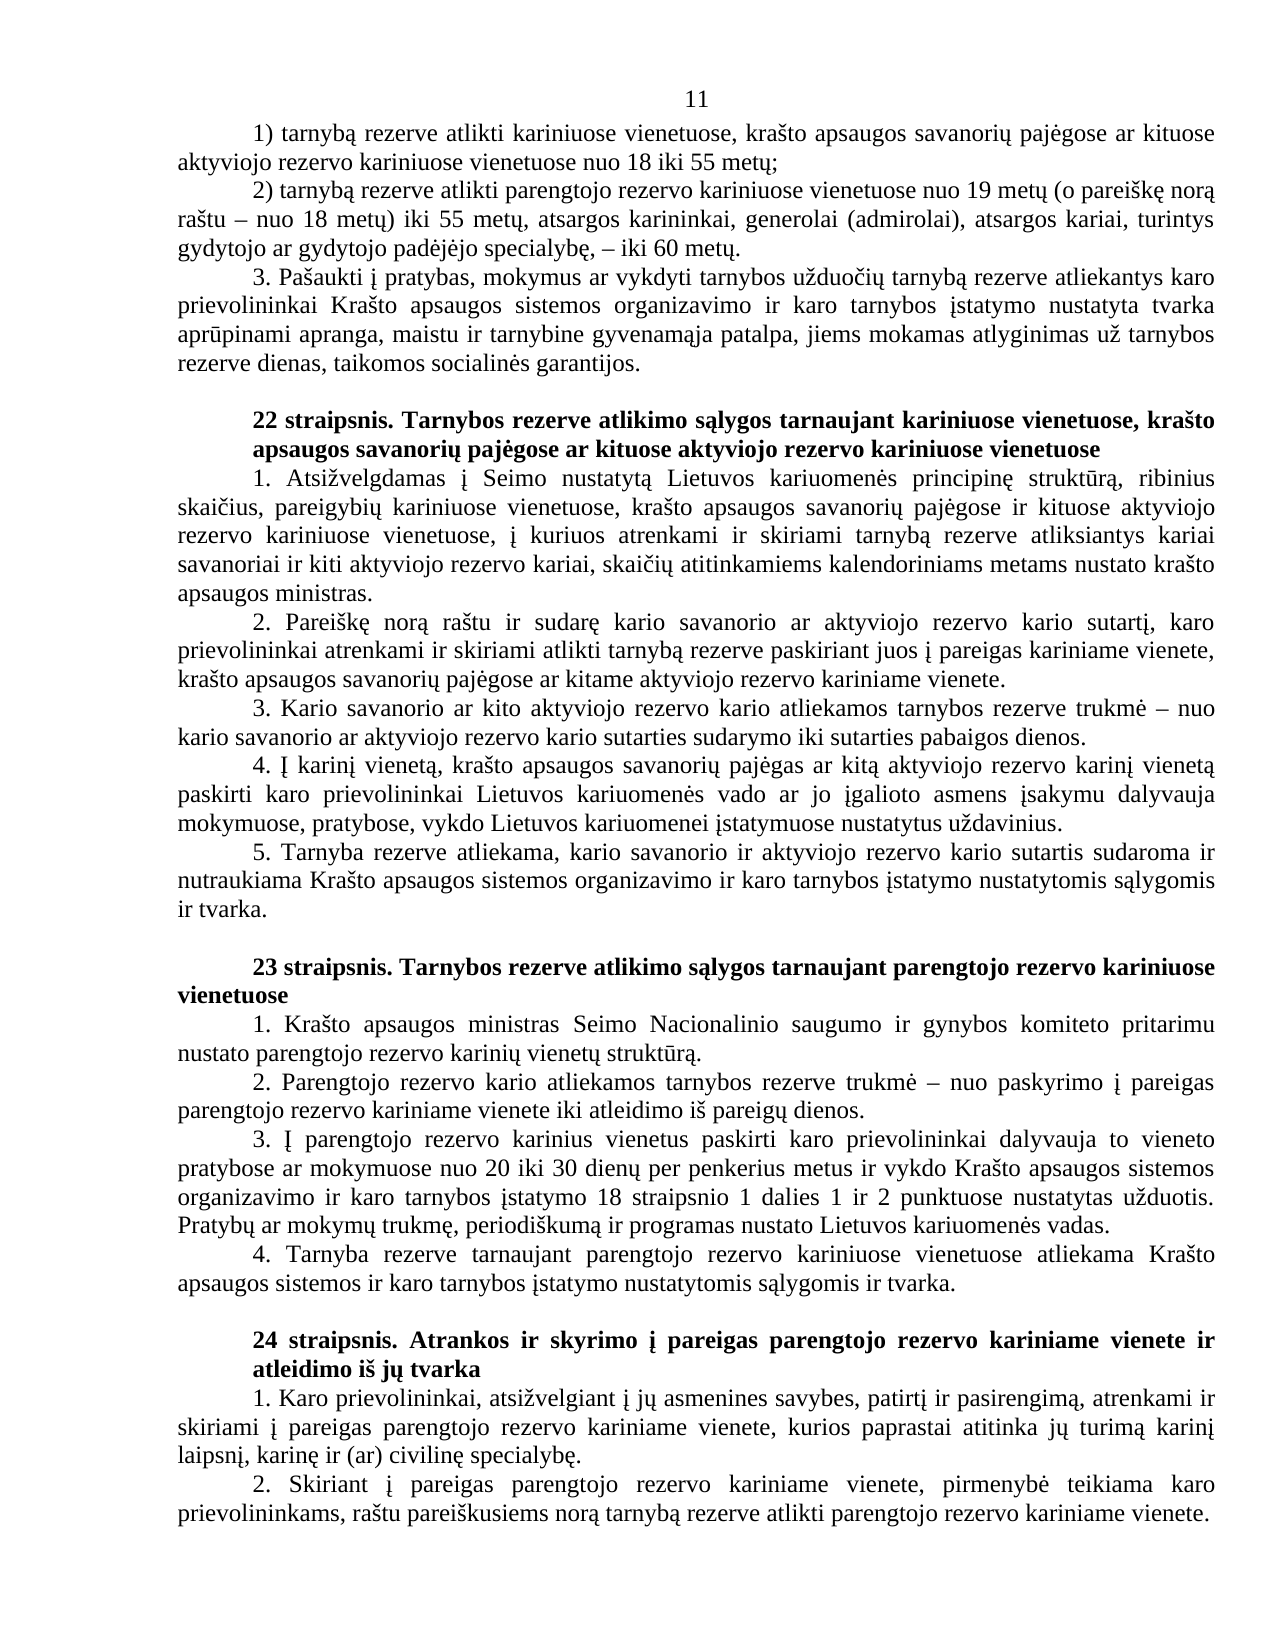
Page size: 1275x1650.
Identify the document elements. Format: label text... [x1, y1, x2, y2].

text 23 straipsnis. Tarnybos rezerve atlikimo sąlygos tarnaujant parengtojo rezervo kariniuose vienetuose [177, 952, 1216, 1009]
text 2) tarnybą rezerve atlikti parengtojo rezervo kariniuose vienetuose nuo 19 metų (o pareiškę norą raštu – nuo 18 metų) iki 55 metų, atsargos karininkai, generolai (admirolai), atsargos kariai, turintys gydytojo ar gydytojo padėjėjo specialybę, – iki 60 metų. [177, 176, 1216, 262]
text 4. Į karinį vienetą, krašto apsaugos savanorių pajėgas ar kitą aktyviojo rezervo karinį vienetą paskirti karo prievolininkai Lietuvos kariuomenės vado ar jo įgalioto asmens įsakymu dalyvauja mokymuose, pratybose, vykdo Lietuvos kariuomenei įstatymuose nustatytus uždavinius. [177, 751, 1216, 837]
text 2. Pareiškę norą raštu ir sudarę kario savanorio ar aktyviojo rezervo kario sutartį, karo prievolininkai atrenkami ir skiriami atlikti tarnybą rezerve paskiriant juos į pareigas kariniame vienete, krašto apsaugos savanorių pajėgose ar kitame aktyviojo rezervo kariniame vienete. [177, 607, 1216, 693]
text 4. Tarnyba rezerve tarnaujant parengtojo rezervo kariniuose vienetuose atliekama Krašto apsaugos sistemos ir karo tarnybos įstatymo nustatytomis sąlygomis ir tvarka. [177, 1239, 1216, 1297]
text 5. Tarnyba rezerve atliekama, kario savanorio ir aktyviojo rezervo kario sutartis sudaroma ir nutraukiama Krašto apsaugos sistemos organizavimo ir karo tarnybos įstatymo nustatytomis sąlygomis ir tvarka. [177, 837, 1216, 923]
text 3. Pašaukti į pratybas, mokymus ar vykdyti tarnybos užduočių tarnybą rezerve atliekantys karo prievolininkai Krašto apsaugos sistemos organizavimo ir karo tarnybos įstatymo nustatyta tvarka aprūpinami apranga, maistu ir tarnybine gyvenamąja patalpa, jiems mokamas atlyginimas už tarnybos rezerve dienas, taikomos socialinės garantijos. [177, 262, 1216, 377]
text 1. Atsižvelgdamas į Seimo nustatytą Lietuvos kariuomenės principinę struktūrą, ribinius skaičius, pareigybių kariniuose vienetuose, krašto apsaugos savanorių pajėgose ir kituose aktyviojo rezervo kariniuose vienetuose, į kuriuos atrenkami ir skiriami tarnybą rezerve atliksiantys kariai savanoriai ir kiti aktyviojo rezervo kariai, skaičių atitinkamiems kalendoriniams metams nustato krašto apsaugos ministras. [177, 463, 1216, 607]
text 1. Karo prievolininkai, atsižvelgiant į jų asmenines savybes, patirtį ir pasirengimą, atrenkami ir skiriami į pareigas parengtojo rezervo kariniame vienete, kurios paprastai atitinka jų turimą karinį laipsnį, karinę ir (ar) civilinę specialybę. [177, 1383, 1216, 1469]
text 3. Kario savanorio ar kito aktyviojo rezervo kario atliekamos tarnybos rezerve trukmė – nuo kario savanorio ar aktyviojo rezervo kario sutarties sudarymo iki sutarties pabaigos dienos. [177, 693, 1216, 751]
text 2. Parengtojo rezervo kario atliekamos tarnybos rezerve trukmė – nuo paskyrimo į pareigas parengtojo rezervo kariniame vienete iki atleidimo iš pareigų dienos. [177, 1067, 1216, 1124]
text 24 straipsnis. Atrankos ir skyrimo į pareigas parengtojo rezervo kariniame vienete ir atleidimo iš jų tvarka [252, 1326, 1216, 1383]
text 3. Į parengtojo rezervo karinius vienetus paskirti karo prievolininkai dalyvauja to vieneto pratybose ar mokymuose nuo 20 iki 30 dienų per penkerius metus ir vykdo Krašto apsaugos sistemos organizavimo ir karo tarnybos įstatymo 18 straipsnio 1 dalies 1 ir 2 punktuose nustatytas užduotis. Pratybų ar mokymų trukmę, periodiškumą ir programas nustato Lietuvos kariuomenės vadas. [177, 1124, 1216, 1239]
text 2. Skiriant į pareigas parengtojo rezervo kariniame vienete, pirmenybė teikiama karo prievolininkams, raštu pareiškusiems norą tarnybą rezerve atlikti parengtojo rezervo kariniame vienete. [177, 1469, 1216, 1527]
text 1. Krašto apsaugos ministras Seimo Nacionalinio saugumo ir gynybos komiteto pritarimu nustato parengtojo rezervo karinių vienetų struktūrą. [177, 1009, 1216, 1067]
text 22 straipsnis. Tarnybos rezerve atlikimo sąlygos tarnaujant kariniuose vienetuose, krašto apsaugos savanorių pajėgose ar kituose aktyviojo rezervo kariniuose vienetuose [252, 406, 1216, 463]
text 1) tarnybą rezerve atlikti kariniuose vienetuose, krašto apsaugos savanorių pajėgose ar kituose aktyviojo rezervo kariniuose vienetuose nuo 18 iki 55 metų; [177, 118, 1216, 176]
